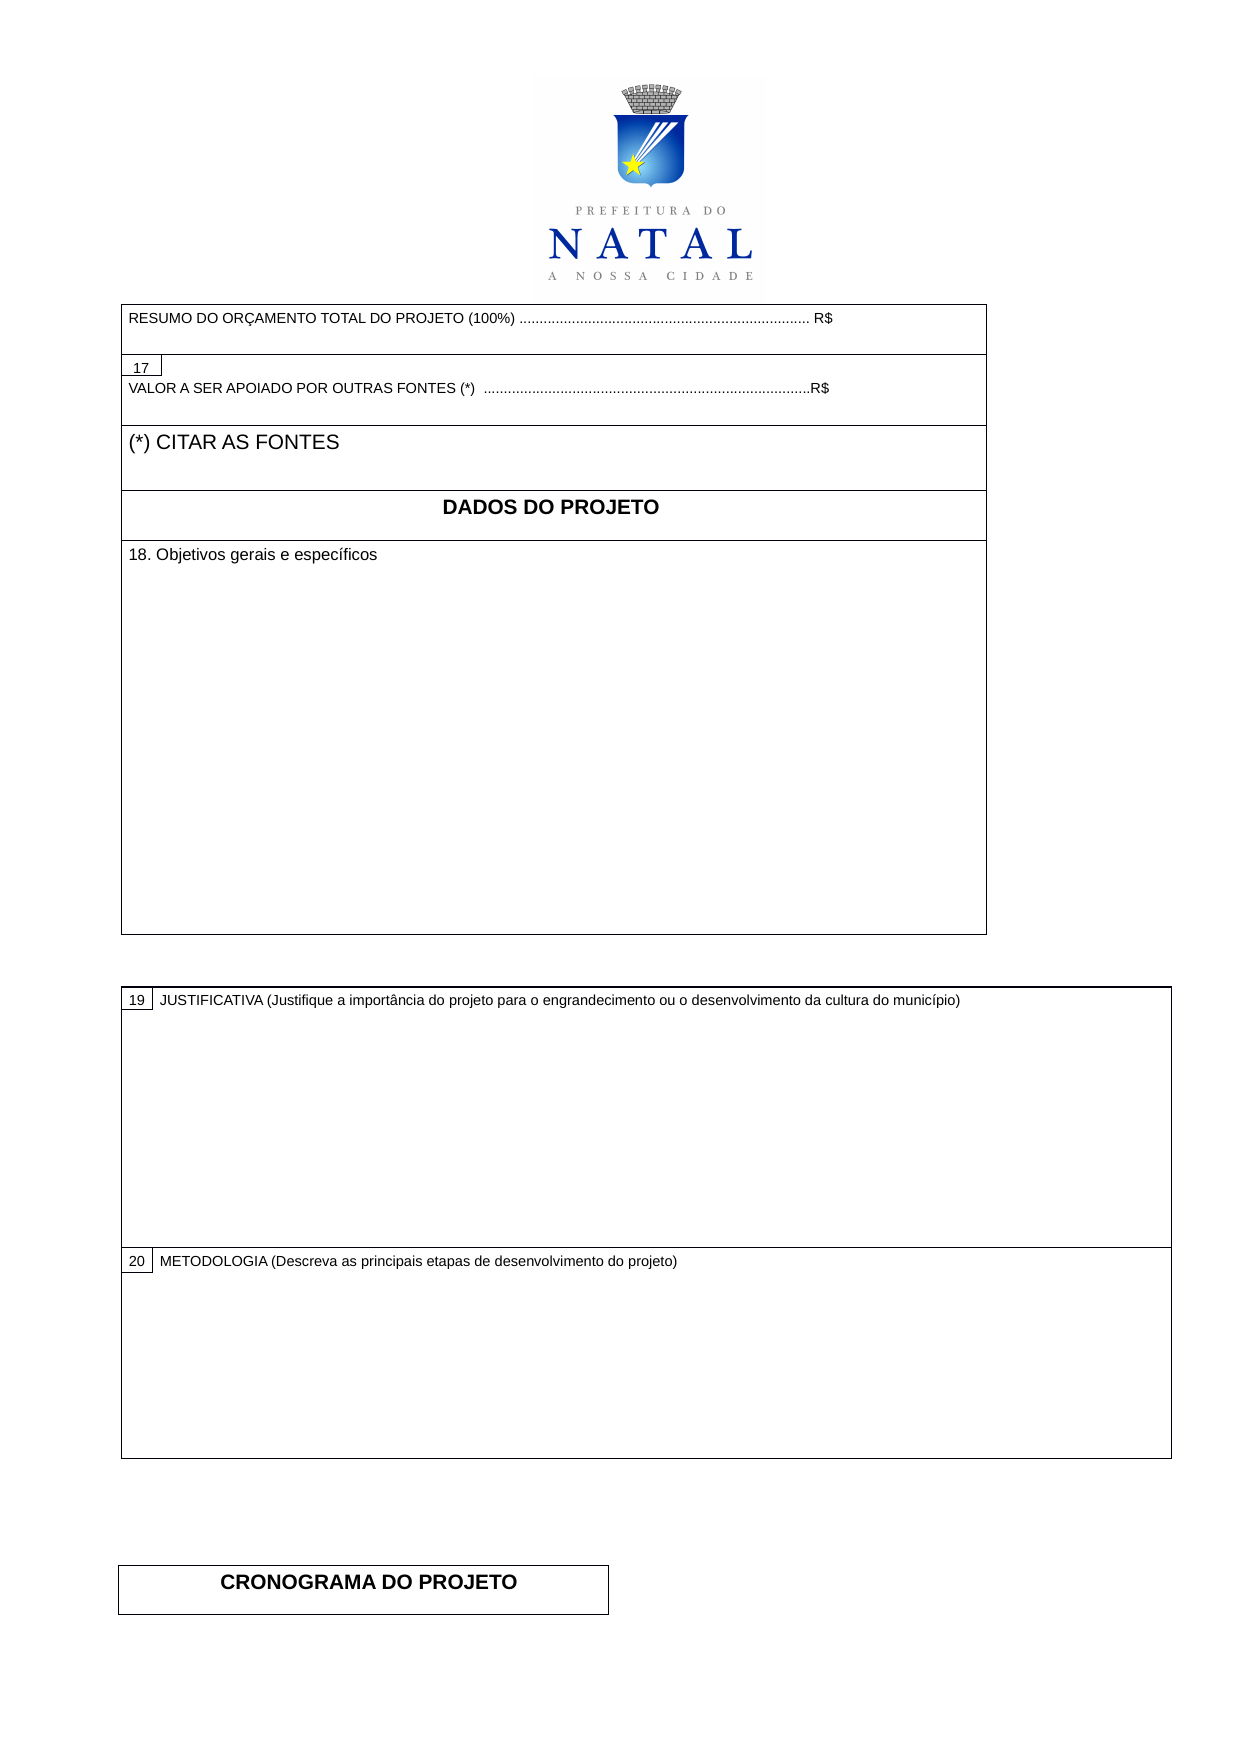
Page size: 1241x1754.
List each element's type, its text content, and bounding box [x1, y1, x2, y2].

table_header CRONOGRAMA DO PROJETO [119, 1566, 608, 1614]
table_cell METODOLOGIA (Descreva as principais etapas de desenvolvimento do projeto) [153, 1248, 1171, 1272]
table_cell VALOR A SER APOIADO POR OUTRAS FONTES (*) .................................................................................R$ [122, 375, 986, 425]
picture [532, 75, 767, 304]
table_cell RESUMO DO ORÇAMENTO TOTAL DO PROJETO (100%) ........................................................................ R$ [122, 305, 986, 354]
table_cell 20 [122, 1248, 152, 1272]
table_cell 17 [122, 355, 161, 375]
table_cell DADOS DO PROJETO [122, 491, 986, 540]
table_header 19 [122, 988, 152, 1009]
table_cell [122, 1272, 1171, 1457]
table_cell [122, 1009, 1171, 1247]
table_cell 18. Objetivos gerais e específicos [122, 541, 986, 934]
table_cell (*) CITAR AS FONTES [122, 426, 986, 490]
table_cell [162, 355, 986, 375]
table_header JUSTIFICATIVA (Justifique a importância do projeto para o engrandecimento ou o desenvolvimento da cultura do município) [153, 988, 1171, 1009]
